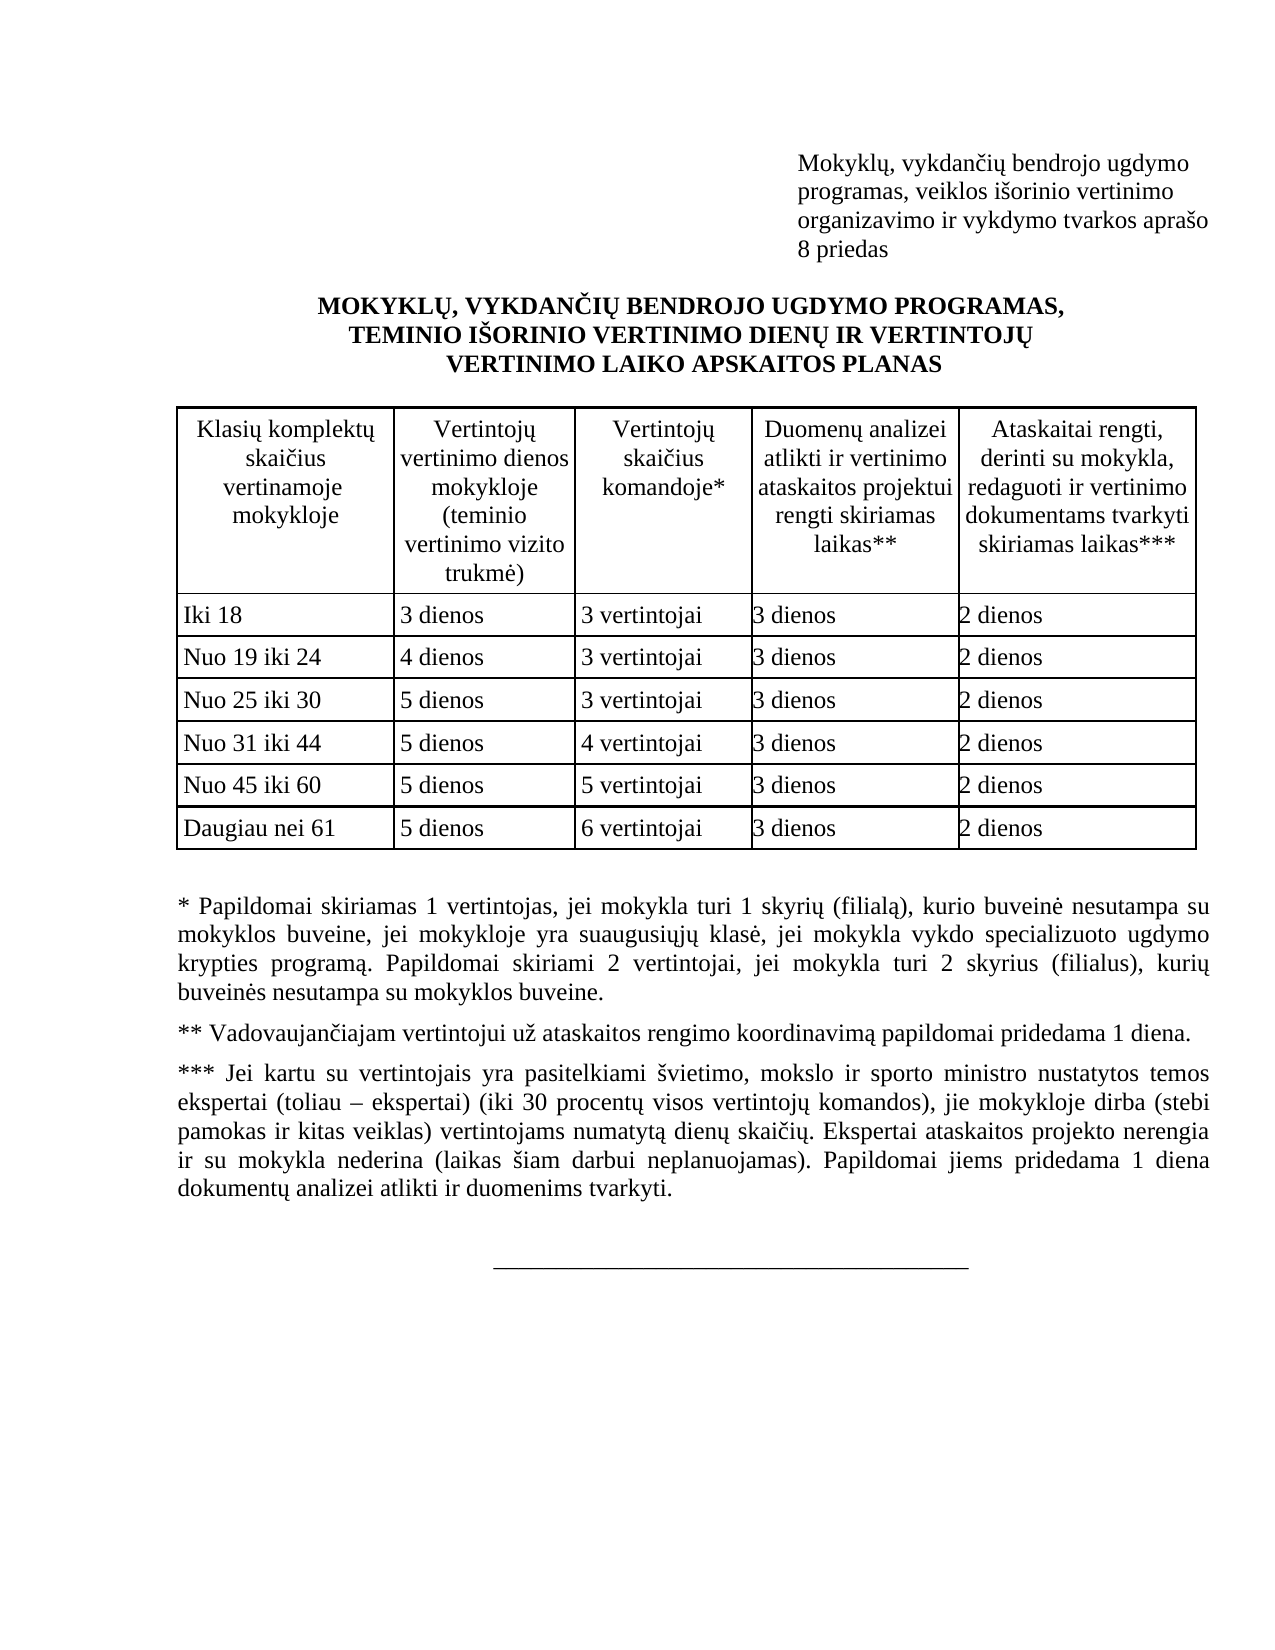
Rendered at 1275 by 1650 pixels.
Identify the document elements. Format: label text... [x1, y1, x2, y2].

table_cell 6 vertintojai [576, 808, 751, 848]
table_cell 3 dienos [753, 679, 958, 720]
text organizavimo ir vykdymo tvarkos aprašo [797, 205, 1211, 234]
table_cell 3 dienos [753, 637, 958, 677]
text 8 priedas [797, 234, 1211, 263]
table_cell 3 dienos [753, 722, 958, 763]
text teminio IŠORINIO VERTINIMO dienų ir vertintojų [177, 320, 1211, 349]
table_cell 2 dienos [960, 722, 1195, 763]
table_cell Nuo 45 iki 60 [178, 765, 393, 805]
table_cell 5 dienos [395, 722, 574, 763]
table_cell 3 vertintojai [576, 679, 751, 720]
text *** Jei kartu su vertintojais yra pasitelkiami švietimo, mokslo ir sporto ministro nustatytos temos ekspertai (toliau – ekspertai) (iki 30 procentų visos vertintojų komandos), jie mokykloje dirba (stebi pamokas ir kitas veiklas) vertintojams numatytą dienų skaičių. Ekspertai ataskaitos projekto nerengia ir su mokykla nederina (laikas šiam darbui neplanuojamas). Papildomai jiems pridedama 1 diena dokumentų analizei atlikti ir duomenims tvarkyti. [177, 1058, 1211, 1202]
table_header Vertintojų skaičius komandoje* [576, 409, 751, 593]
table_cell Nuo 19 iki 24 [178, 637, 393, 677]
table_cell 2 dienos [960, 594, 1195, 634]
table_cell 2 dienos [960, 765, 1195, 805]
table_cell 3 vertintojai [576, 594, 751, 634]
table_cell 5 dienos [395, 808, 574, 848]
table_cell 2 dienos [960, 808, 1195, 848]
table_cell Nuo 31 iki 44 [178, 722, 393, 763]
table_cell 5 vertintojai [576, 765, 751, 805]
text Mokyklų, vykdančių bendrojo ugdymo [797, 148, 1211, 176]
table_cell 5 dienos [395, 679, 574, 720]
table_header Duomenų analizei atlikti ir vertinimo ataskaitos projektui rengti skiriamas laikas** [753, 409, 958, 593]
table_cell 2 dienos [960, 637, 1195, 677]
table_cell 4 dienos [395, 637, 574, 677]
text ______________________________________ [177, 1243, 1275, 1272]
table_cell Nuo 25 iki 30 [178, 679, 393, 720]
table_cell 3 dienos [753, 765, 958, 805]
table_header Ataskaitai rengti, derinti su mokykla, redaguoti ir vertinimo dokumentams tvarkyti skiriamas laikas*** [960, 409, 1195, 593]
table_cell 3 dienos [395, 594, 574, 634]
table_cell 3 vertintojai [576, 637, 751, 677]
table_cell 4 vertintojai [576, 722, 751, 763]
table_header Vertintojų vertinimo dienos mokykloje (teminio vertinimo vizito trukmė) [395, 409, 574, 593]
text vertinimo laiko apskaitos PLANAS [177, 349, 1211, 378]
text Mokyklų, VYKDANČIŲ BENDROJO UGDYMO PROGRAMAS, [177, 291, 1211, 320]
text ** Vadovaujančiajam vertintojui už ataskaitos rengimo koordinavimą papildomai pridedama 1 diena. [177, 1018, 1211, 1047]
table_cell 5 dienos [395, 765, 574, 805]
table_cell Iki 18 [178, 594, 393, 634]
table_cell Daugiau nei 61 [178, 808, 393, 848]
table_header Klasių komplektų skaičius vertinamoje mokykloje [178, 409, 393, 593]
text programas, veiklos išorinio vertinimo [797, 176, 1211, 205]
table_cell 2 dienos [960, 679, 1195, 720]
text * Papildomai skiriamas 1 vertintojas, jei mokykla turi 1 skyrių (filialą), kurio buveinė nesutampa su mokyklos buveine, jei mokykloje yra suaugusiųjų klasė, jei mokykla vykdo specializuoto ugdymo krypties programą. Papildomai skiriami 2 vertintojai, jei mokykla turi 2 skyrius (filialus), kurių buveinės nesutampa su mokyklos buveine. [177, 891, 1211, 1006]
table_cell 3 dienos [753, 808, 958, 848]
table_cell 3 dienos [753, 594, 958, 634]
